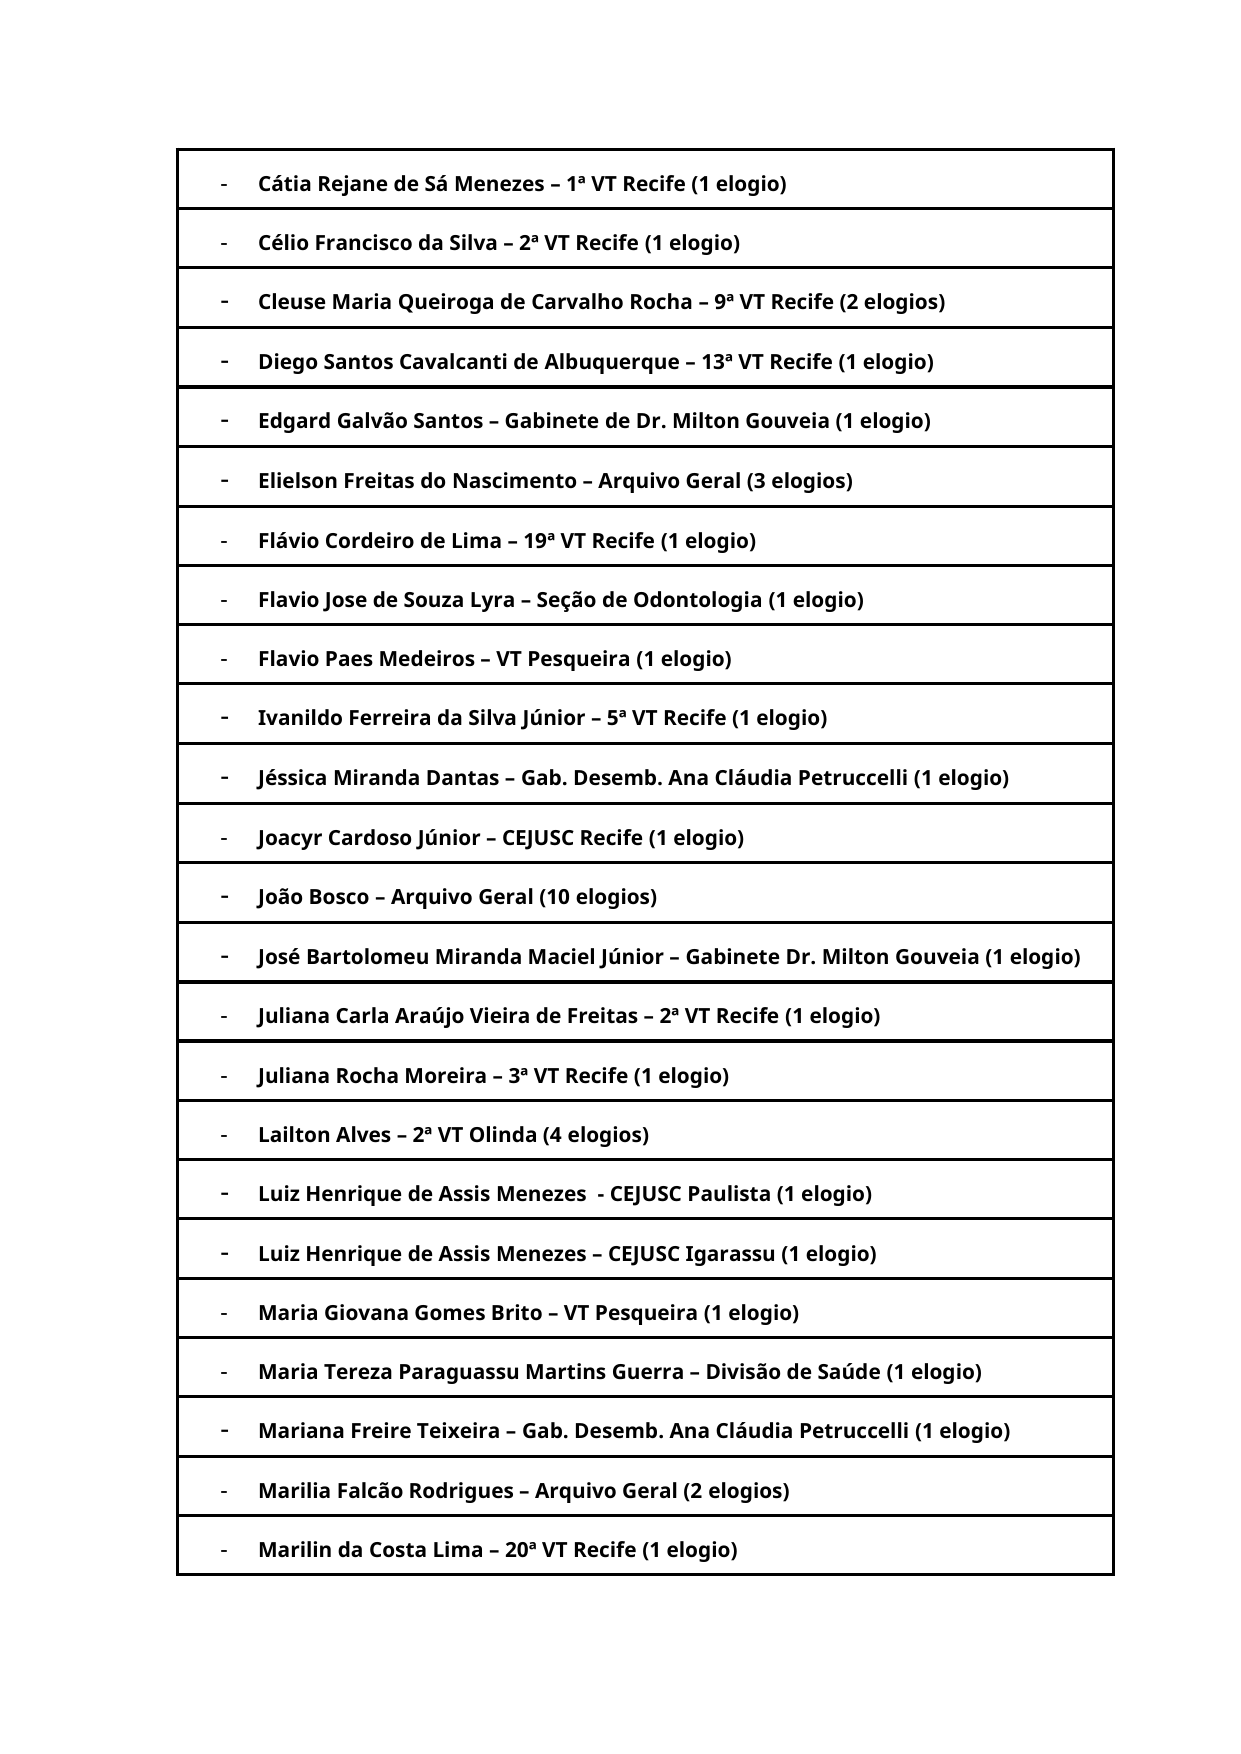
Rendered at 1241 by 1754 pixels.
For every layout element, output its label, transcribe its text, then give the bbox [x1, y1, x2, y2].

table_cell Marilia Falcão Rodrigues – Arquivo Geral (2 elogios) [179, 1458, 1112, 1514]
table_cell Diego Santos Cavalcanti de Albuquerque – 13ª VT Recife (1 elogio) [179, 329, 1112, 385]
table_cell Ivanildo Ferreira da Silva Júnior – 5ª VT Recife (1 elogio) [179, 685, 1112, 742]
table_cell Flavio Jose de Souza Lyra – Seção de Odontologia (1 elogio) [179, 567, 1112, 623]
table_cell Luiz Henrique de Assis Menezes – CEJUSC Igarassu (1 elogio) [179, 1220, 1112, 1277]
table_cell Flavio Paes Medeiros – VT Pesqueira (1 elogio) [179, 626, 1112, 682]
table_cell Joacyr Cardoso Júnior – CEJUSC Recife (1 elogio) [179, 805, 1112, 861]
table_cell Elielson Freitas do Nascimento – Arquivo Geral (3 elogios) [179, 448, 1112, 505]
table_cell Edgard Galvão Santos – Gabinete de Dr. Milton Gouveia (1 elogio) [179, 389, 1112, 445]
table_cell Jéssica Miranda Dantas – Gab. Desemb. Ana Cláudia Petruccelli (1 elogio) [179, 745, 1112, 802]
table_cell Célio Francisco da Silva – 2ª VT Recife (1 elogio) [179, 210, 1112, 266]
table_cell Maria Giovana Gomes Brito – VT Pesqueira (1 elogio) [179, 1280, 1112, 1336]
table_cell Lailton Alves – 2ª VT Olinda (4 elogios) [179, 1102, 1112, 1157]
table_cell Cátia Rejane de Sá Menezes – 1ª VT Recife (1 elogio) [179, 151, 1112, 207]
table_cell Luiz Henrique de Assis Menezes - CEJUSC Paulista (1 elogio) [179, 1161, 1112, 1217]
table_cell Maria Tereza Paraguassu Martins Guerra – Divisão de Saúde (1 elogio) [179, 1339, 1112, 1395]
table_cell Marilin da Costa Lima – 20ª VT Recife (1 elogio) [179, 1517, 1112, 1573]
table_cell Flávio Cordeiro de Lima – 19ª VT Recife (1 elogio) [179, 508, 1112, 564]
table_cell Mariana Freire Teixeira – Gab. Desemb. Ana Cláudia Petruccelli (1 elogio) [179, 1398, 1112, 1455]
table_cell Juliana Rocha Moreira – 3ª VT Recife (1 elogio) [179, 1043, 1112, 1098]
table_cell João Bosco – Arquivo Geral (10 elogios) [179, 864, 1112, 921]
table_cell José Bartolomeu Miranda Maciel Júnior – Gabinete Dr. Milton Gouveia (1 elogio) [179, 924, 1112, 980]
table_cell Cleuse Maria Queiroga de Carvalho Rocha – 9ª VT Recife (2 elogios) [179, 269, 1112, 326]
table_cell Juliana Carla Araújo Vieira de Freitas – 2ª VT Recife (1 elogio) [179, 984, 1112, 1039]
